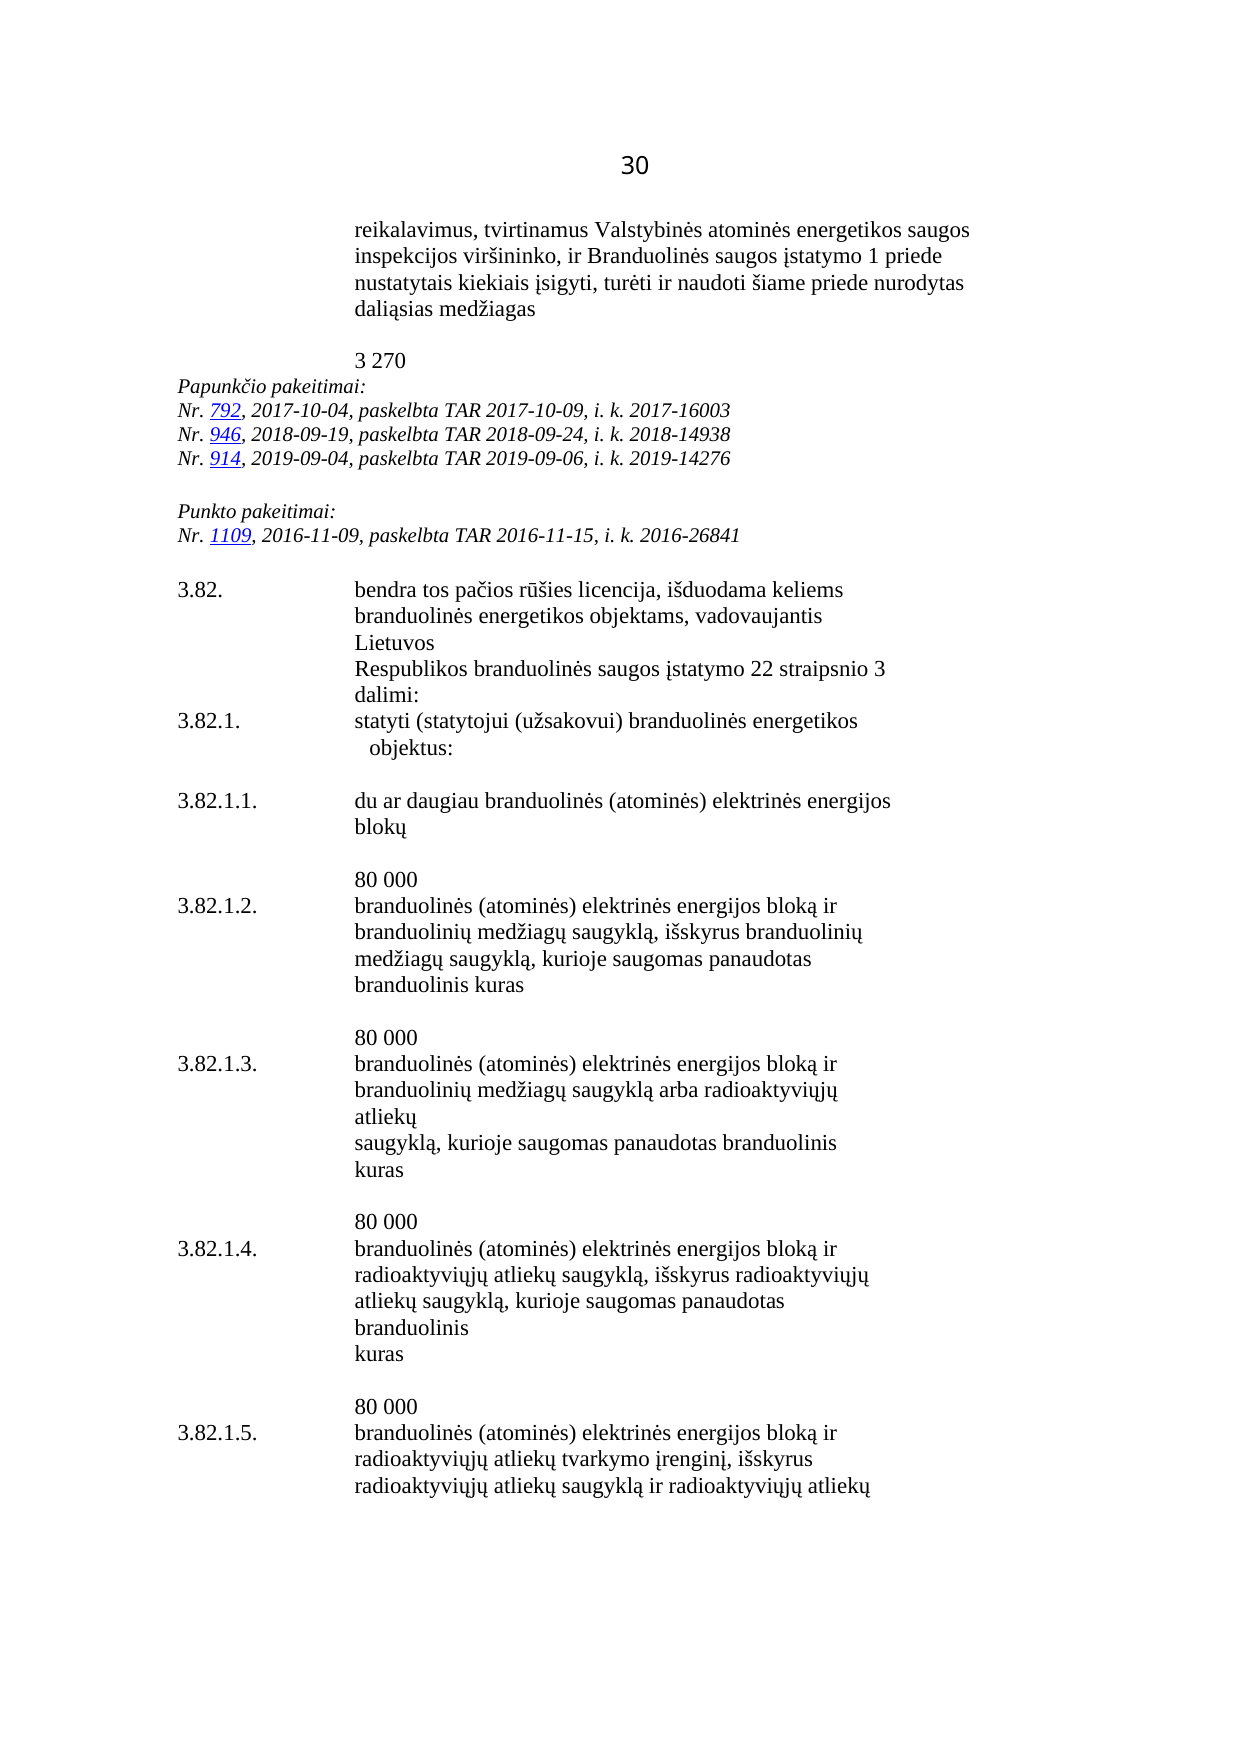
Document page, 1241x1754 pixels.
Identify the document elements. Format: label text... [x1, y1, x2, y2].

text radioaktyviųjų atliekų saugyklą ir radioaktyviųjų atliekų [354, 1472, 892, 1498]
text kuras 80 000 [354, 1340, 892, 1419]
text branduolinis kuras 80 000 [354, 971, 892, 1050]
text saugyklą, kurioje saugomas panaudotas branduolinis kuras 80 000 [354, 1129, 892, 1235]
text branduolinių medžiagų saugyklą, išskyrus branduolinių [354, 918, 892, 945]
text 3.82.1.1. du ar daugiau branduolinės (atominės) elektrinės energijos [177, 787, 892, 813]
text objektus: [354, 734, 892, 787]
text reikalavimus, tvirtinamus Valstybinės atominės energetikos saugos inspekcijos viršininko, ir Branduolinės saugos įstatymo 1 priede nustatytais kiekiais įsigyti, turėti ir naudoti šiame priede nurodytas daliąsias medžiagas 3 270 [174, 216, 1034, 374]
text radioaktyviųjų atliekų tvarkymo įrenginį, išskyrus [354, 1446, 892, 1472]
text dalimi: [354, 681, 892, 708]
text Papunkčio pakeitimai: [177, 374, 1093, 398]
text blokų 80 000 [354, 813, 892, 892]
text medžiagų saugyklą, kurioje saugomas panaudotas [354, 945, 892, 971]
text 3.82.1.5. branduolinės (atominės) elektrinės energijos bloką ir [177, 1419, 892, 1446]
text 3.82. bendra tos pačios rūšies licencija, išduodama keliems [177, 576, 892, 602]
text Nr. 946, 2018-09-19, paskelbta TAR 2018-09-24, i. k. 2018-14938 [177, 422, 1093, 446]
text Nr. 914, 2019-09-04, paskelbta TAR 2019-09-06, i. k. 2019-14276 [177, 446, 1093, 470]
text 3.82.1.4. branduolinės (atominės) elektrinės energijos bloką ir [177, 1235, 892, 1261]
text Punkto pakeitimai: [177, 499, 1093, 523]
text atliekų saugyklą, kurioje saugomas panaudotas branduolinis [354, 1287, 892, 1340]
text Respublikos branduolinės saugos įstatymo 22 straipsnio 3 [354, 655, 892, 681]
text 3.82.1.2. branduolinės (atominės) elektrinės energijos bloką ir [177, 892, 892, 918]
text branduolinių medžiagų saugyklą arba radioaktyviųjų atliekų [354, 1077, 892, 1129]
text 3.82.1.3. branduolinės (atominės) elektrinės energijos bloką ir [177, 1050, 892, 1077]
text Nr. 792, 2017-10-04, paskelbta TAR 2017-10-09, i. k. 2017-16003 [177, 398, 1093, 422]
text branduolinės energetikos objektams, vadovaujantis Lietuvos [354, 602, 892, 655]
text 3.82.1. statyti (statytojui (užsakovui) branduolinės energetikos [177, 708, 892, 734]
text Nr. 1109, 2016-11-09, paskelbta TAR 2016-11-15, i. k. 2016-26841 [177, 523, 1093, 547]
text radioaktyviųjų atliekų saugyklą, išskyrus radioaktyviųjų [354, 1261, 892, 1287]
